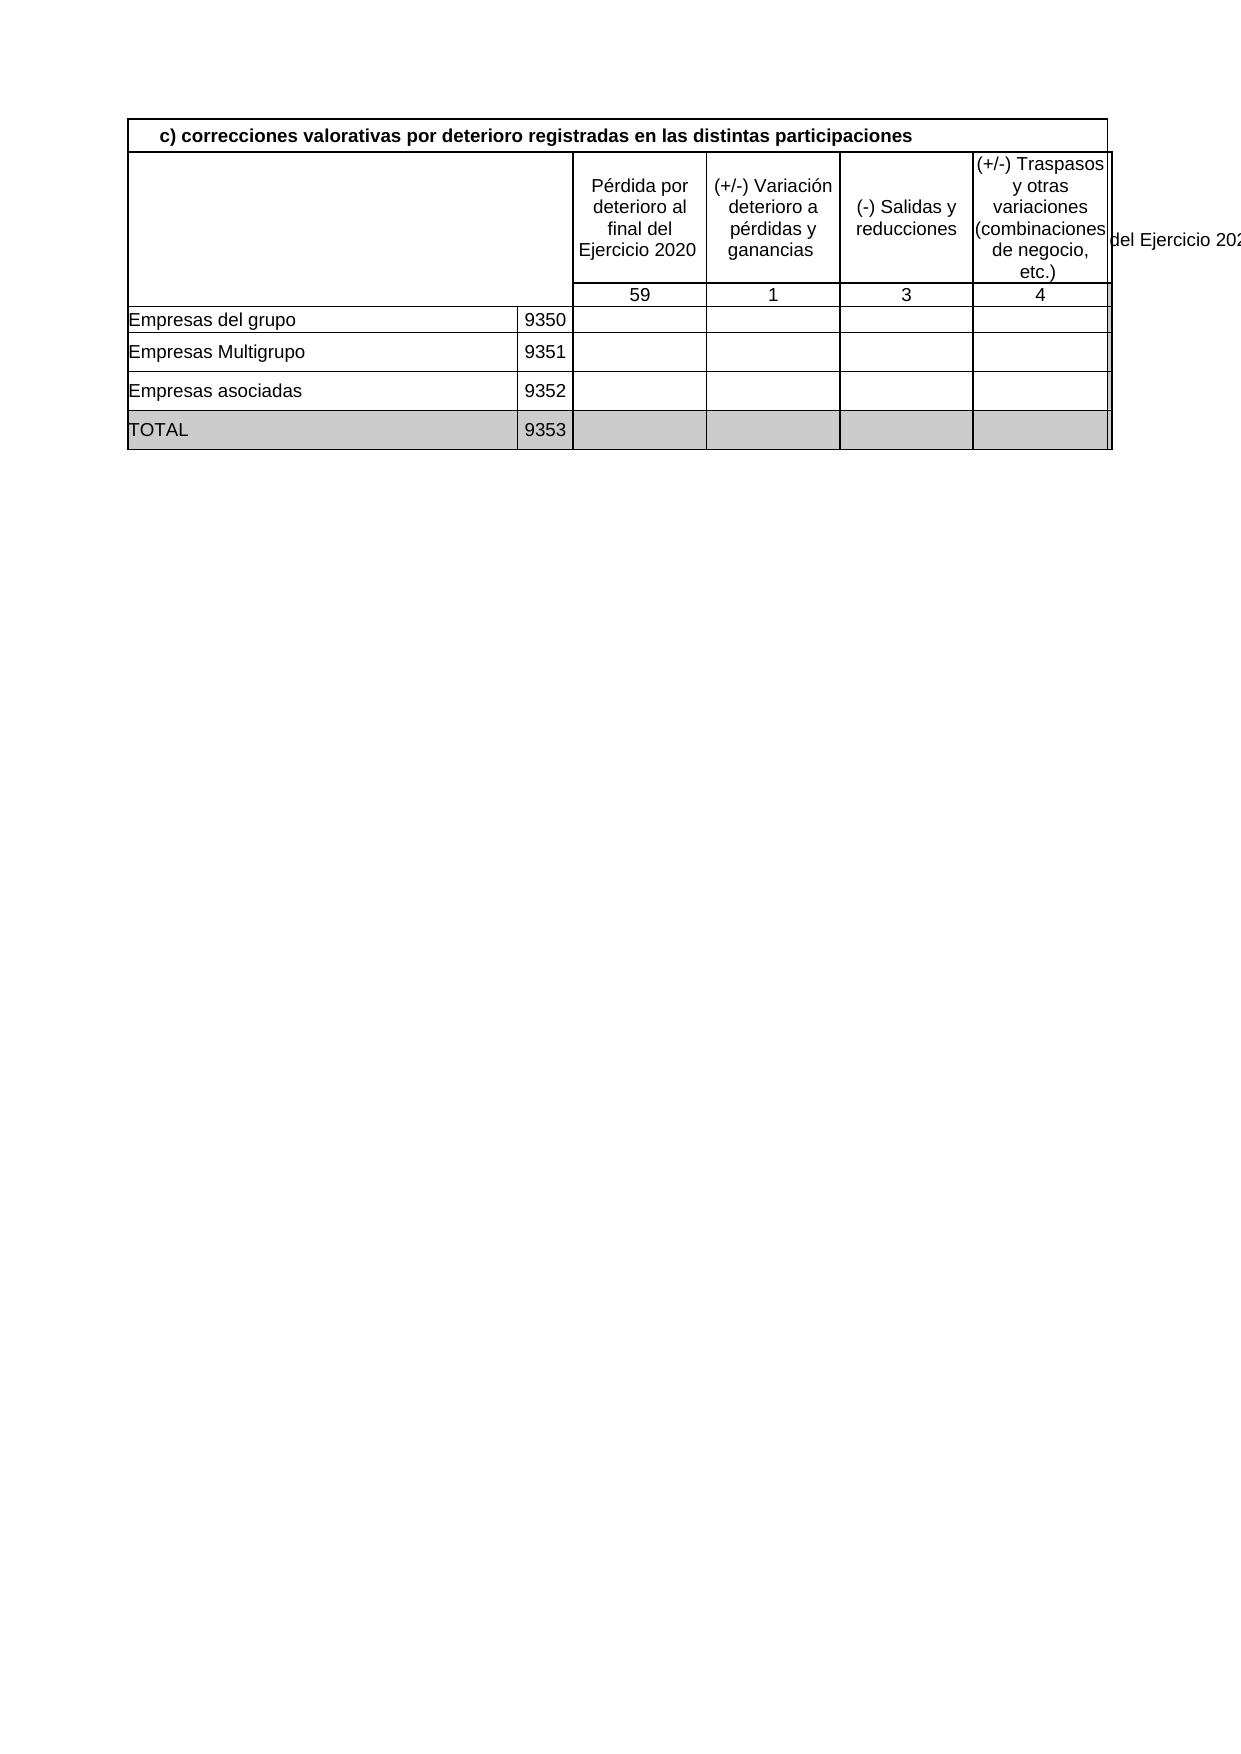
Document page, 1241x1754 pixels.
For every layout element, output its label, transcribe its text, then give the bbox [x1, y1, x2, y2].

table_cell [129, 153, 572, 306]
table_cell 9351 [518, 333, 572, 371]
table_cell [707, 333, 839, 371]
table_cell [841, 307, 972, 331]
table_cell (-) Salidas y reducciones [841, 153, 972, 282]
table_cell 3 [841, 284, 972, 306]
table_header c) correcciones valorativas por deterioro registradas en las distintas participaciones [129, 120, 1107, 151]
table_cell 1 [707, 284, 839, 306]
table_cell [707, 372, 839, 409]
table_cell [574, 307, 706, 331]
table_cell (+/-) Traspasos y otras variaciones (combinaciones de negocio, etc.) [974, 153, 1107, 282]
table_cell 9350 [518, 307, 572, 331]
table_cell [707, 307, 839, 331]
table_cell 9352 [518, 372, 572, 409]
table_cell [841, 372, 972, 409]
table_cell (+/-) Variación deterioro a pérdidas y ganancias [707, 153, 839, 282]
table_cell [574, 411, 706, 449]
table_cell [974, 307, 1107, 331]
table_cell [974, 372, 1107, 409]
table_cell [974, 333, 1107, 371]
table_cell Empresas asociadas [129, 372, 517, 409]
table_cell Empresas del grupo [129, 307, 517, 331]
table_cell TOTAL [129, 411, 517, 449]
table_cell [841, 411, 972, 449]
table_cell [574, 372, 706, 409]
table_cell Pérdida por deterioro al final del Ejercicio 2020 [574, 153, 706, 282]
table_header [1108, 118, 1112, 151]
table_cell [974, 411, 1107, 449]
table_cell [574, 333, 706, 371]
table_cell 4 [974, 284, 1107, 306]
table_cell 59 [574, 284, 706, 306]
table_cell [707, 411, 839, 449]
table_cell [841, 333, 972, 371]
table_cell Empresas Multigrupo [129, 333, 517, 371]
table_cell 9353 [518, 411, 572, 449]
